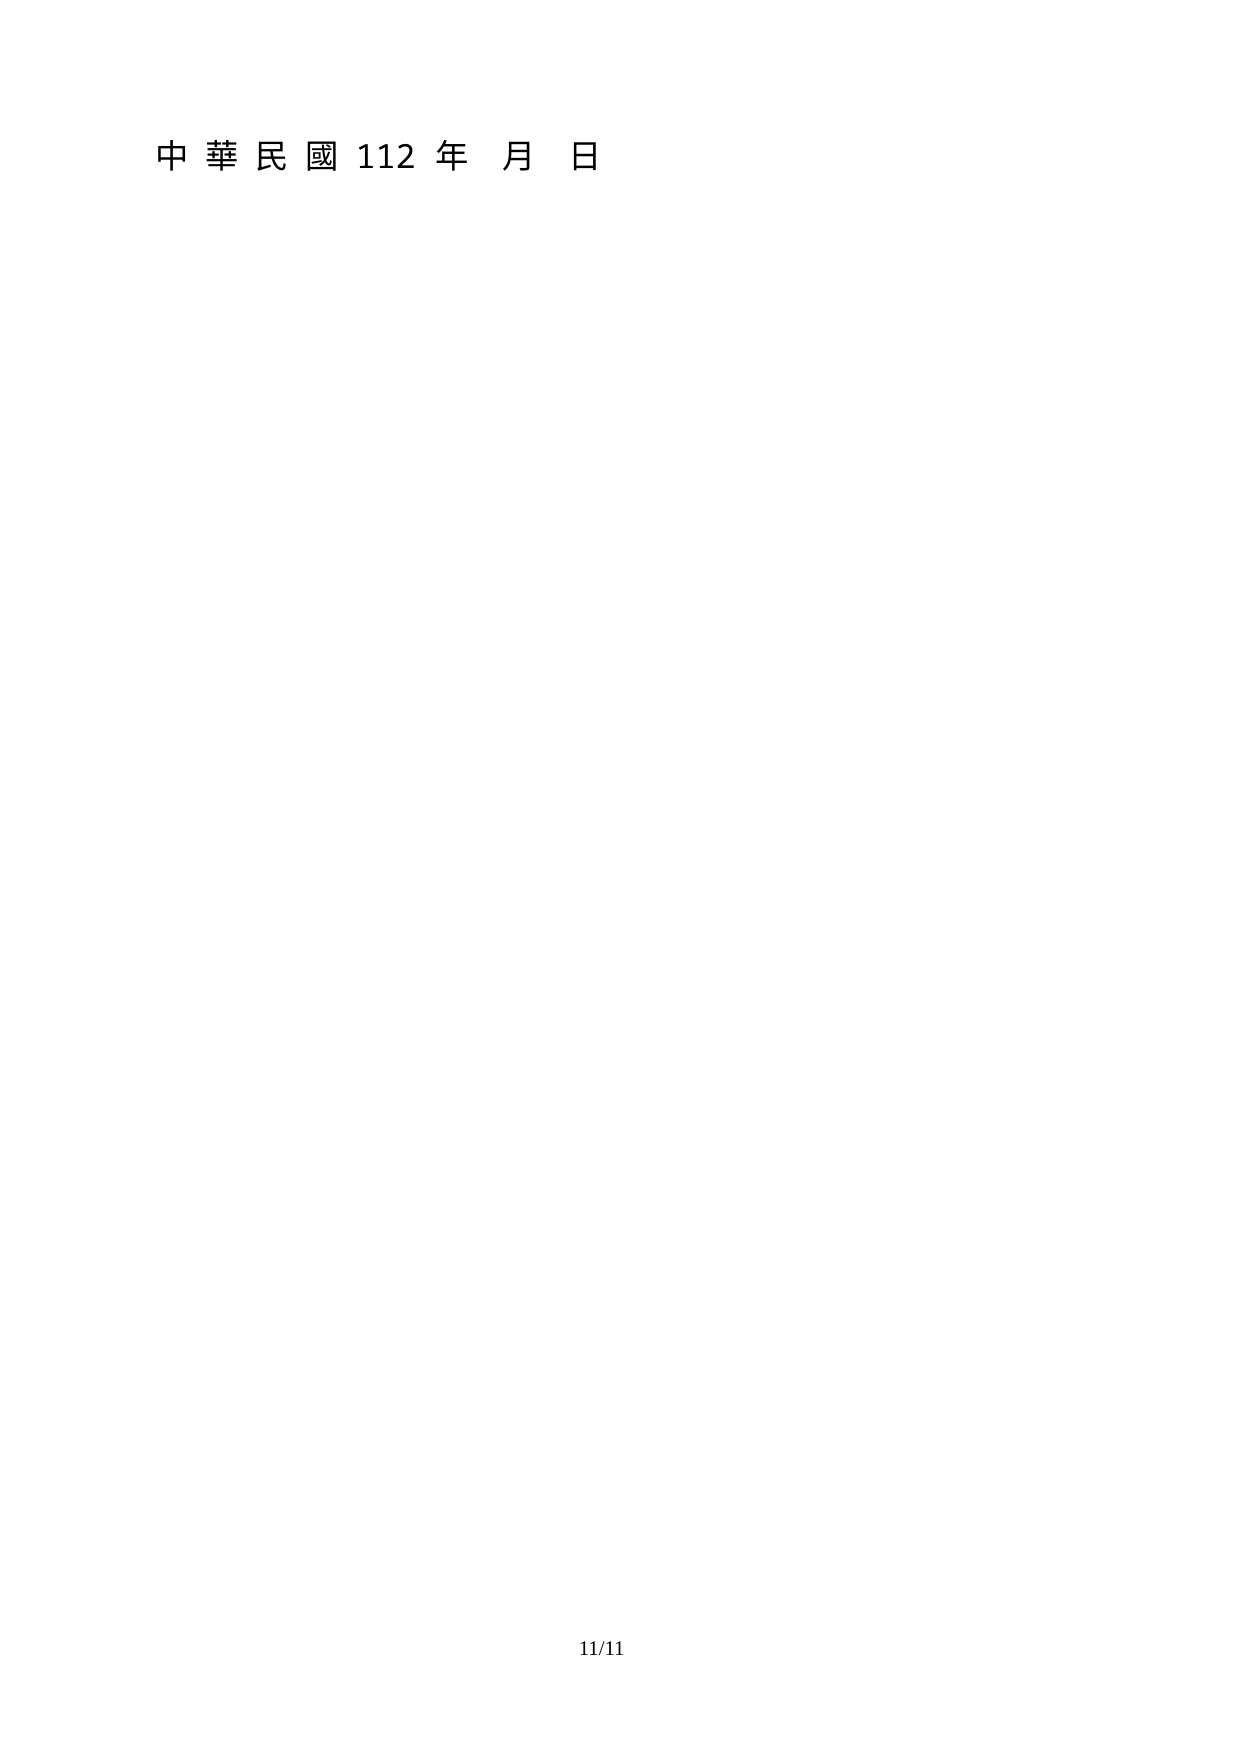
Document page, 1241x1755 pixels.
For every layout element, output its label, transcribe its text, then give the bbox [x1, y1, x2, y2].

text 中 華 民 國 112 年 月 日 [89, 112, 1152, 175]
